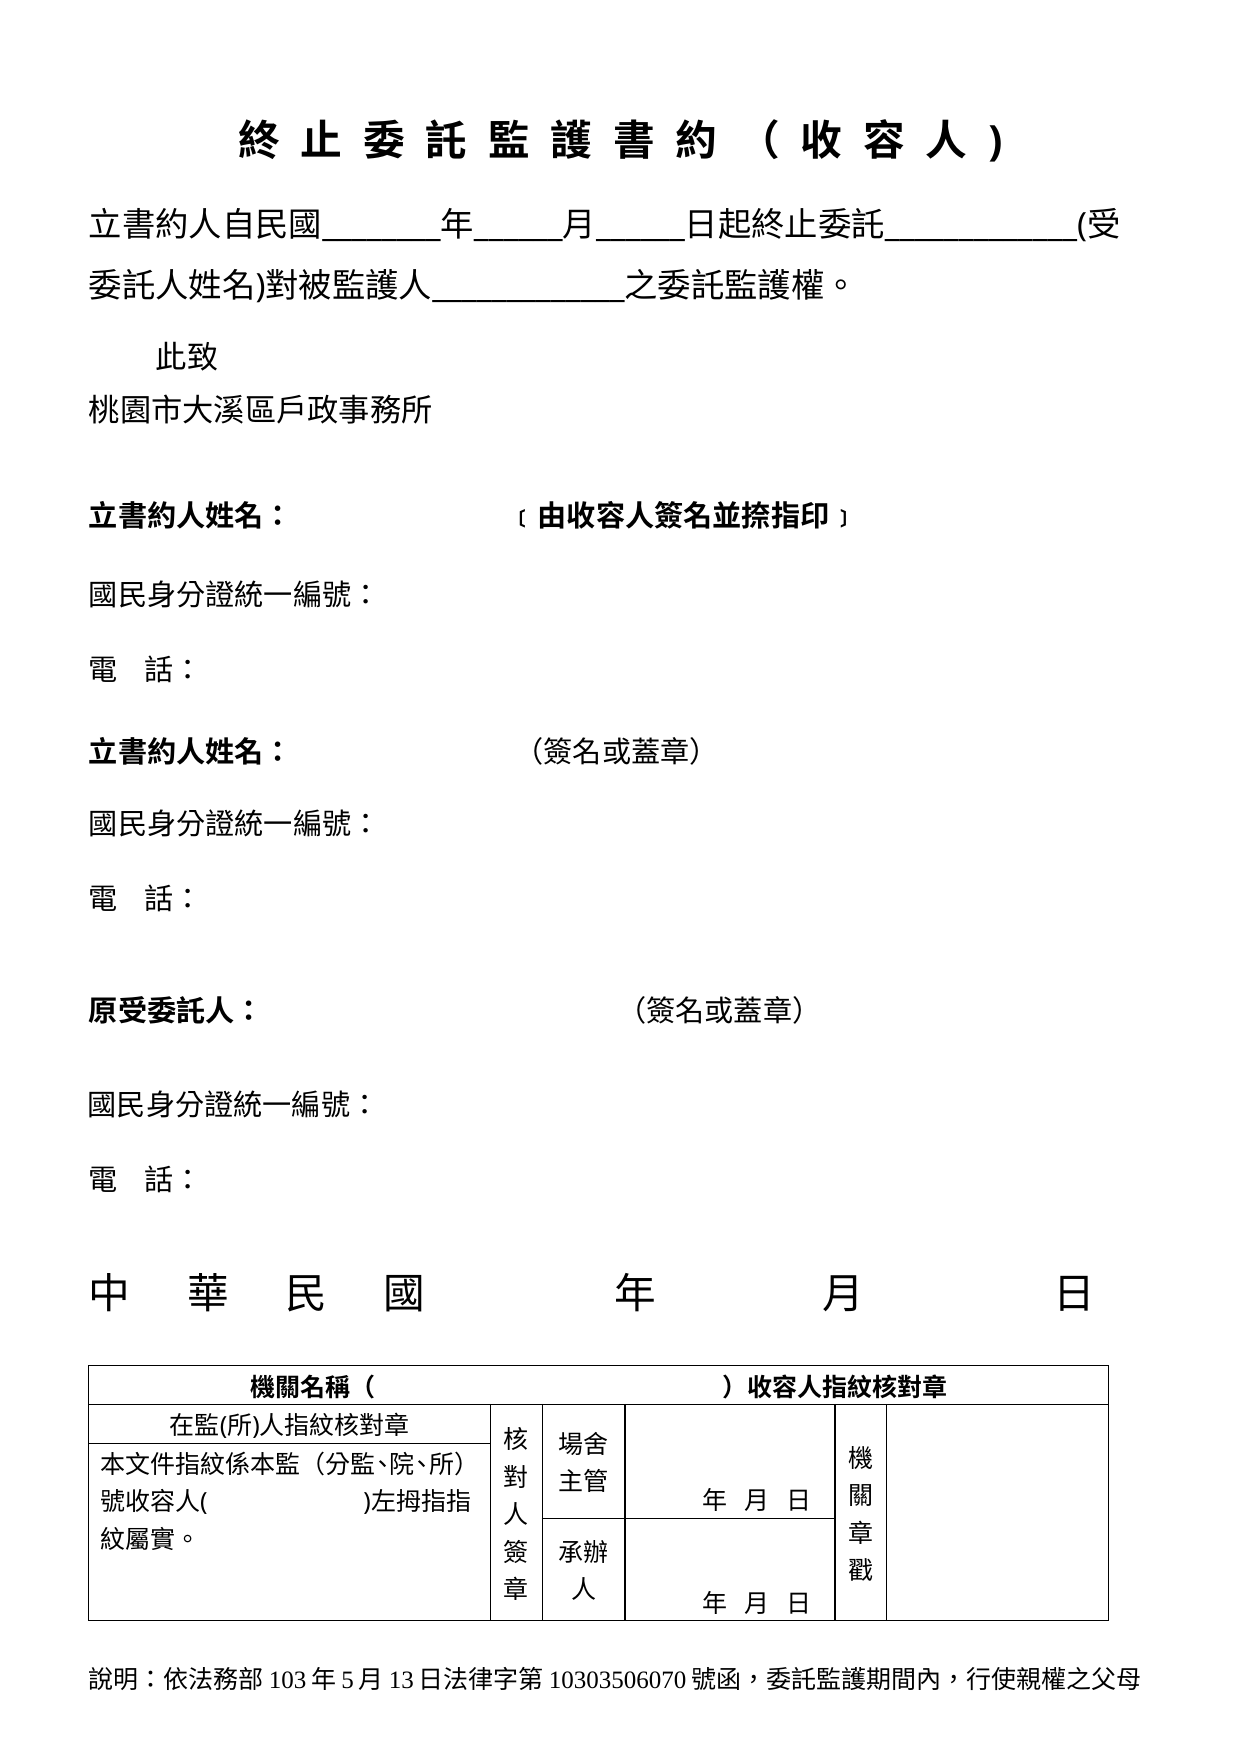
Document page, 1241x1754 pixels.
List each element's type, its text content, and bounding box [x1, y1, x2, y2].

table_cell 在監(所)人指紋核對章 [89, 1405, 490, 1442]
text 立書約人姓名： （簽名或蓋章） [89, 724, 1152, 772]
table_cell 本文件指紋係本監（分監、院、所） 號收容人( )左拇指指紋屬實。 [89, 1444, 490, 1620]
text 立書約人姓名： ﹝由收容人簽名並捺指印﹞ [89, 488, 1152, 536]
table_cell 場舍 主管 [543, 1405, 624, 1517]
table_header 機關名稱（ ）收容人指紋核對章 [89, 1366, 1108, 1404]
text 國民身分證統一編號： [89, 784, 1152, 859]
text 國民身分證統一編號： [89, 555, 1152, 630]
table_cell 機關章戳 [836, 1405, 886, 1620]
table_cell [887, 1405, 1108, 1620]
text 電 話： [89, 630, 1152, 705]
text 國民身分證統一編號： [87, 1065, 1152, 1140]
text 中 華 民 國 年 月 日 [89, 1253, 1119, 1328]
text 電 話： [89, 859, 1152, 934]
table_cell 核 對 人 簽 章 [491, 1405, 542, 1620]
text 此致 [156, 326, 1152, 378]
text 終止委託監護書約（收容人) [89, 107, 1152, 167]
table_cell 承辦人 [543, 1519, 624, 1620]
table_cell 年 月 日 [626, 1519, 834, 1620]
table_cell 年 月 日 [626, 1405, 834, 1517]
text 立書約人自民國________年______月______日起終止委託_____________(受委託人姓名)對被監護人_____________之委託監護權。 [89, 186, 1152, 307]
text 原受委託人： （簽名或蓋章） [89, 972, 1152, 1047]
text 桃園市大溪區戶政事務所 [89, 378, 1152, 430]
text 說明：依法務部103年5月13日法律字第10303506070號函，委託監護期間內，行使親權之父母 [89, 1659, 1152, 1696]
text 電 話： [89, 1140, 1152, 1215]
